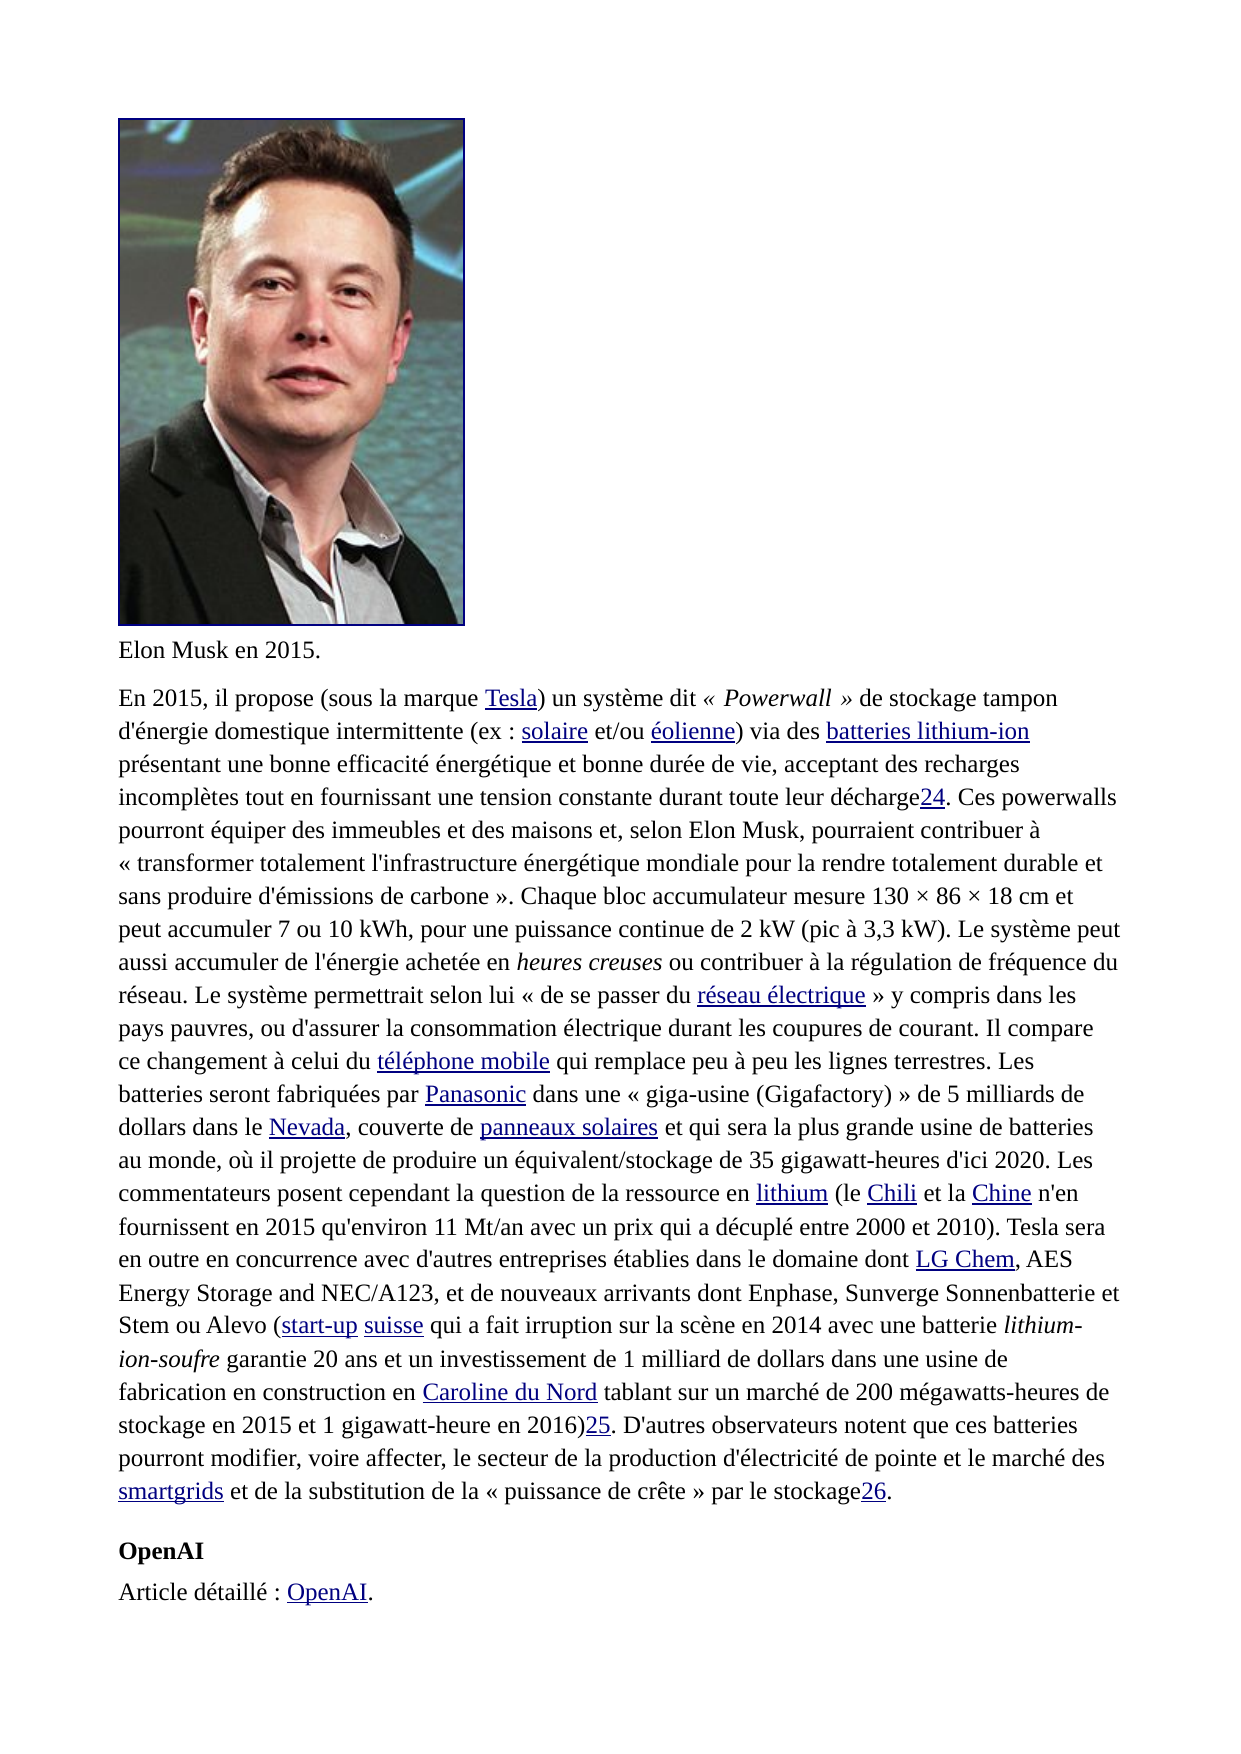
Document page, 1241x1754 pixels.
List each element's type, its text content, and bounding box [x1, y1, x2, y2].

text En 2015, il propose (sous la marque Tesla) un système dit « Powerwall » de stockage tampon d'énergie domestique intermittente (ex : solaire et/ou éolienne) via des batteries lithium-ion présentant une bonne efficacité énergétique et bonne durée de vie, acceptant des recharges incomplètes tout en fournissant une tension constante durant toute leur décharge24. Ces powerwalls pourront équiper des immeubles et des maisons et, selon Elon Musk, pourraient contribuer à « transformer totalement l'infrastructure énergétique mondiale pour la rendre totalement durable et sans produire d'émissions de carbone ». Chaque bloc accumulateur mesure 130 × 86 × 18 cm et peut accumuler 7 ou 10 kWh, pour une puissance continue de 2 kW (pic à 3,3 kW). Le système peut aussi accumuler de l'énergie achetée en heures creuses ou contribuer à la régulation de fréquence du réseau. Le système permettrait selon lui « de se passer du réseau électrique » y compris dans les pays pauvres, ou d'assurer la consommation électrique durant les coupures de courant. Il compare ce changement à celui du téléphone mobile qui remplace peu à peu les lignes terrestres. Les batteries seront fabriquées par Panasonic dans une « giga-usine (Gigafactory) » de 5 milliards de dollars dans le Nevada, couverte de panneaux solaires et qui sera la plus grande usine de batteries au monde, où il projette de produire un équivalent/stockage de 35 gigawatt-heures d'ici 2020. Les commentateurs posent cependant la question de la ressource en lithium (le Chili et la Chine n'en fournissent en 2015 qu'environ 11 Mt/an avec un prix qui a décuplé entre 2000 et 2010). Tesla sera en outre en concurrence avec d'autres entreprises établies dans le domaine dont LG Chem, AES Energy Storage and NEC/A123, et de nouveaux arrivants dont Enphase, Sunverge Sonnenbatterie et Stem ou Alevo (start-up suisse qui a fait irruption sur la scène en 2014 avec une batterie lithium-ion-soufre garantie 20 ans et un investissement de 1 milliard de dollars dans une usine de fabrication en construction en Caroline du Nord tablant sur un marché de 200 mégawatts-heures de stockage en 2015 et 1 gigawatt-heure en 2016)25. D'autres observateurs notent que ces batteries pourront modifier, voire affecter, le secteur de la production d'électricité de pointe et le marché des smartgrids et de la substitution de la « puissance de crête » par le stockage26. [118, 683, 1122, 1504]
text Elon Musk en 2015. [118, 636, 1122, 664]
subtitle OpenAI [118, 1536, 1122, 1564]
picture [120, 120, 463, 624]
text Article détaillé : OpenAI. [118, 1577, 1122, 1606]
